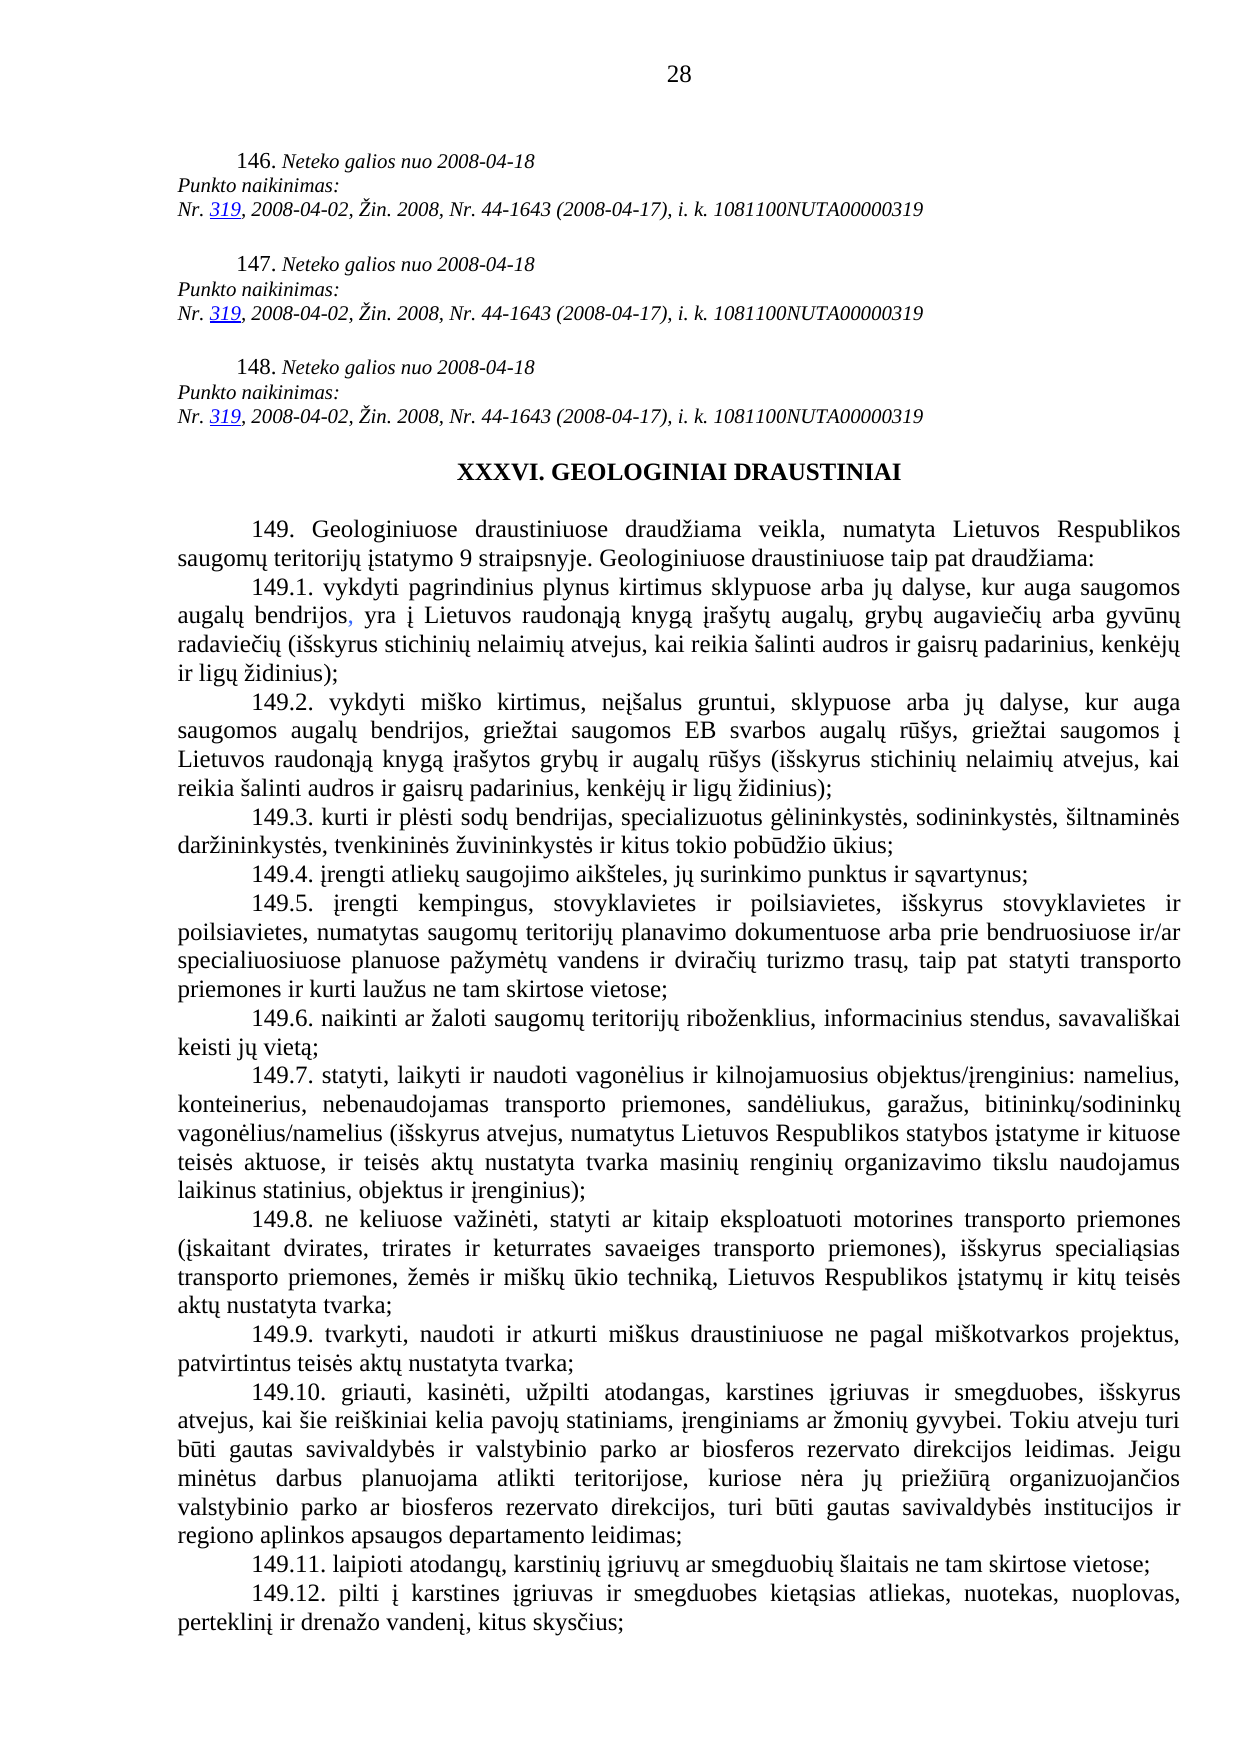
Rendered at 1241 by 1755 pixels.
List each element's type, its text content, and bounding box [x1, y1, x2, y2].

text Nr. 319, 2008-04-02, Žin. 2008, Nr. 44-1643 (2008-04-17), i. k. 1081100NUTA00000319 [177, 301, 1181, 324]
text 149.2. vykdyti miško kirtimus, neįšalus gruntui, sklypuose arba jų dalyse, kur auga saugomos augalų bendrijos, griežtai saugomos EB svarbos augalų rūšys, griežtai saugomos į Lietuvos raudonąją knygą įrašytos grybų ir augalų rūšys (išskyrus stichinių nelaimių atvejus, kai reikia šalinti audros ir gaisrų padarinius, kenkėjų ir ligų židinius); [177, 687, 1181, 802]
text 149.1. vykdyti pagrindinius plynus kirtimus sklypuose arba jų dalyse, kur auga saugomos augalų bendrijos, yra į Lietuvos raudonąją knygą įrašytų augalų, grybų augaviečių arba gyvūnų radaviečių (išskyrus stichinių nelaimių atvejus, kai reikia šalinti audros ir gaisrų padarinius, kenkėjų ir ligų židinius); [177, 572, 1181, 687]
text Punkto naikinimas: [177, 380, 1181, 404]
text 149.12. pilti į karstines įgriuvas ir smegduobes kietąsias atliekas, nuotekas, nuoplovas, perteklinį ir drenažo vandenį, kitus skysčius; [177, 1578, 1181, 1635]
text Nr. 319, 2008-04-02, Žin. 2008, Nr. 44-1643 (2008-04-17), i. k. 1081100NUTA00000319 [177, 197, 1181, 221]
text XXXVI. GEOLOGINIAI DRAUSTINIAI [177, 457, 1181, 485]
text Punkto naikinimas: [177, 276, 1181, 301]
text 149.11. laipioti atodangų, karstinių įgriuvų ar smegduobių šlaitais ne tam skirtose vietose; [177, 1549, 1181, 1578]
text 149.9. tvarkyti, naudoti ir atkurti miškus draustiniuose ne pagal miškotvarkos projektus, patvirtintus teisės aktų nustatyta tvarka; [177, 1319, 1181, 1377]
text Nr. 319, 2008-04-02, Žin. 2008, Nr. 44-1643 (2008-04-17), i. k. 1081100NUTA00000319 [177, 404, 1181, 428]
text 149.10. griauti, kasinėti, užpilti atodangas, karstines įgriuvas ir smegduobes, išskyrus atvejus, kai šie reiškiniai kelia pavojų statiniams, įrenginiams ar žmonių gyvybei. Tokiu atveju turi būti gautas savivaldybės ir valstybinio parko ar biosferos rezervato direkcijos leidimas. Jeigu minėtus darbus planuojama atlikti teritorijose, kuriose nėra jų priežiūrą organizuojančios valstybinio parko ar biosferos rezervato direkcijos, turi būti gautas savivaldybės institucijos ir regiono aplinkos apsaugos departamento leidimas; [177, 1377, 1181, 1549]
text 149.8. ne keliuose važinėti, statyti ar kitaip eksploatuoti motorines transporto priemones (įskaitant dvirates, trirates ir keturrates savaeiges transporto priemones), išskyrus specialiąsias transporto priemones, žemės ir miškų ūkio techniką, Lietuvos Respublikos įstatymų ir kitų teisės aktų nustatyta tvarka; [177, 1204, 1181, 1319]
text 149. Geologiniuose draustiniuose draudžiama veikla, numatyta Lietuvos Respublikos saugomų teritorijų įstatymo 9 straipsnyje. Geologiniuose draustiniuose taip pat draudžiama: [177, 514, 1181, 572]
text 148. Neteko galios nuo 2008-04-18 [177, 353, 1181, 380]
text 149.6. naikinti ar žaloti saugomų teritorijų riboženklius, informacinius stendus, savavališkai keisti jų vietą; [177, 1003, 1181, 1060]
text 147. Neteko galios nuo 2008-04-18 [177, 250, 1181, 276]
text 149.7. statyti, laikyti ir naudoti vagonėlius ir kilnojamuosius objektus/įrenginius: namelius, konteinerius, nebenaudojamas transporto priemones, sandėliukus, garažus, bitininkų/sodininkų vagonėlius/namelius (išskyrus atvejus, numatytus Lietuvos Respublikos statybos įstatyme ir kituose teisės aktuose, ir teisės aktų nustatyta tvarka masinių renginių organizavimo tikslu naudojamus laikinus statinius, objektus ir įrenginius); [177, 1060, 1181, 1204]
text Punkto naikinimas: [177, 173, 1181, 197]
text 149.4. įrengti atliekų saugojimo aikšteles, jų surinkimo punktus ir sąvartynus; [177, 859, 1181, 888]
text 149.5. įrengti kempingus, stovyklavietes ir poilsiavietes, išskyrus stovyklavietes ir poilsiavietes, numatytas saugomų teritorijų planavimo dokumentuose arba prie bendruosiuose ir/ar specialiuosiuose planuose pažymėtų vandens ir dviračių turizmo trasų, taip pat statyti transporto priemones ir kurti laužus ne tam skirtose vietose; [177, 888, 1181, 1003]
text 146. Neteko galios nuo 2008-04-18 [177, 147, 1181, 173]
text 149.3. kurti ir plėsti sodų bendrijas, specializuotus gėlininkystės, sodininkystės, šiltnaminės daržininkystės, tvenkininės žuvininkystės ir kitus tokio pobūdžio ūkius; [177, 802, 1181, 859]
